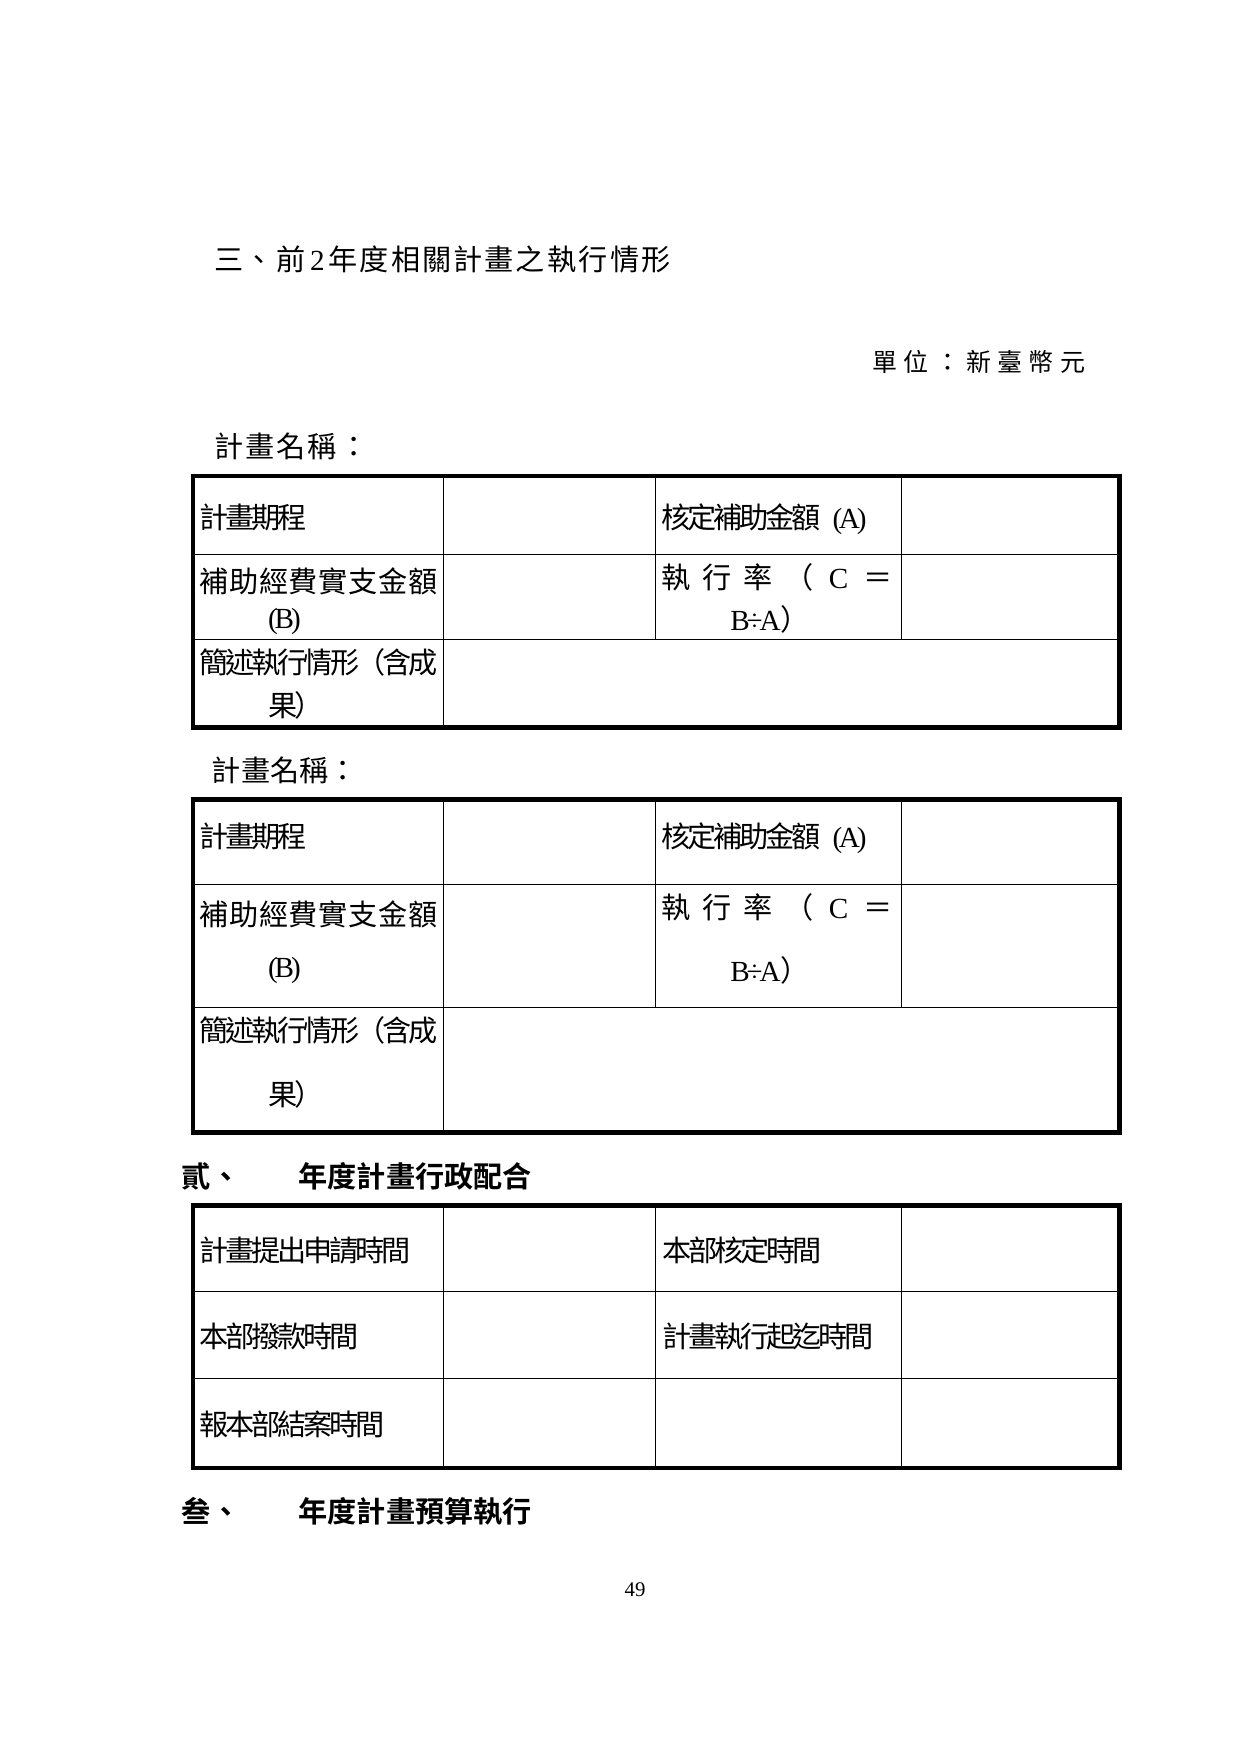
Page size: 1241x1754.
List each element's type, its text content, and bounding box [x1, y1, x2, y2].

table_header [902, 1208, 1117, 1291]
table_cell 計畫執行起迄時間 [656, 1292, 901, 1378]
text 叁、 年度計畫預算執行 [182, 1489, 1088, 1531]
table_cell [902, 1379, 1117, 1466]
table_cell [444, 640, 1117, 725]
table_header 計畫期程 [195, 802, 443, 883]
table_header [902, 478, 1117, 553]
text 單位：新臺幣元 [212, 318, 1088, 381]
table_header 計畫期程 [195, 478, 443, 553]
table_cell 執行率（C＝B÷A） [656, 555, 901, 639]
table_cell 本部撥款時間 [195, 1292, 443, 1378]
table_cell 報本部結案時間 [195, 1379, 443, 1466]
text 貳、 年度計畫行政配合 [182, 1154, 1088, 1196]
table_cell 簡述執行情形（含成果） [195, 640, 443, 725]
text 計畫名稱： [212, 748, 1088, 790]
table_header 計畫提出申請時間 [195, 1208, 443, 1291]
table_cell 執行率（C＝B÷A） [656, 885, 901, 1007]
table_header [902, 802, 1117, 883]
table_cell [902, 555, 1117, 639]
table_cell [444, 555, 655, 639]
table_cell [902, 1292, 1117, 1378]
table_header [444, 802, 655, 883]
table_cell 補助經費實支金額 (B) [195, 555, 443, 639]
table_cell [444, 1008, 1117, 1130]
table_header [444, 478, 655, 553]
text 三、前2年度相關計畫之執行情形 [212, 175, 1088, 300]
text 計畫名稱： [212, 403, 1088, 466]
table_cell [444, 1379, 655, 1466]
table_cell [444, 1292, 655, 1378]
table_cell [444, 885, 655, 1007]
table_header 本部核定時間 [656, 1208, 901, 1291]
table_cell [656, 1379, 901, 1466]
table_header 核定補助金額 (A) [656, 802, 901, 883]
table_cell 補助經費實支金額 (B) [195, 885, 443, 1007]
table_cell [902, 885, 1117, 1007]
table_header 核定補助金額 (A) [656, 478, 901, 553]
table_cell 簡述執行情形（含成果） [195, 1008, 443, 1130]
table_header [444, 1208, 655, 1291]
